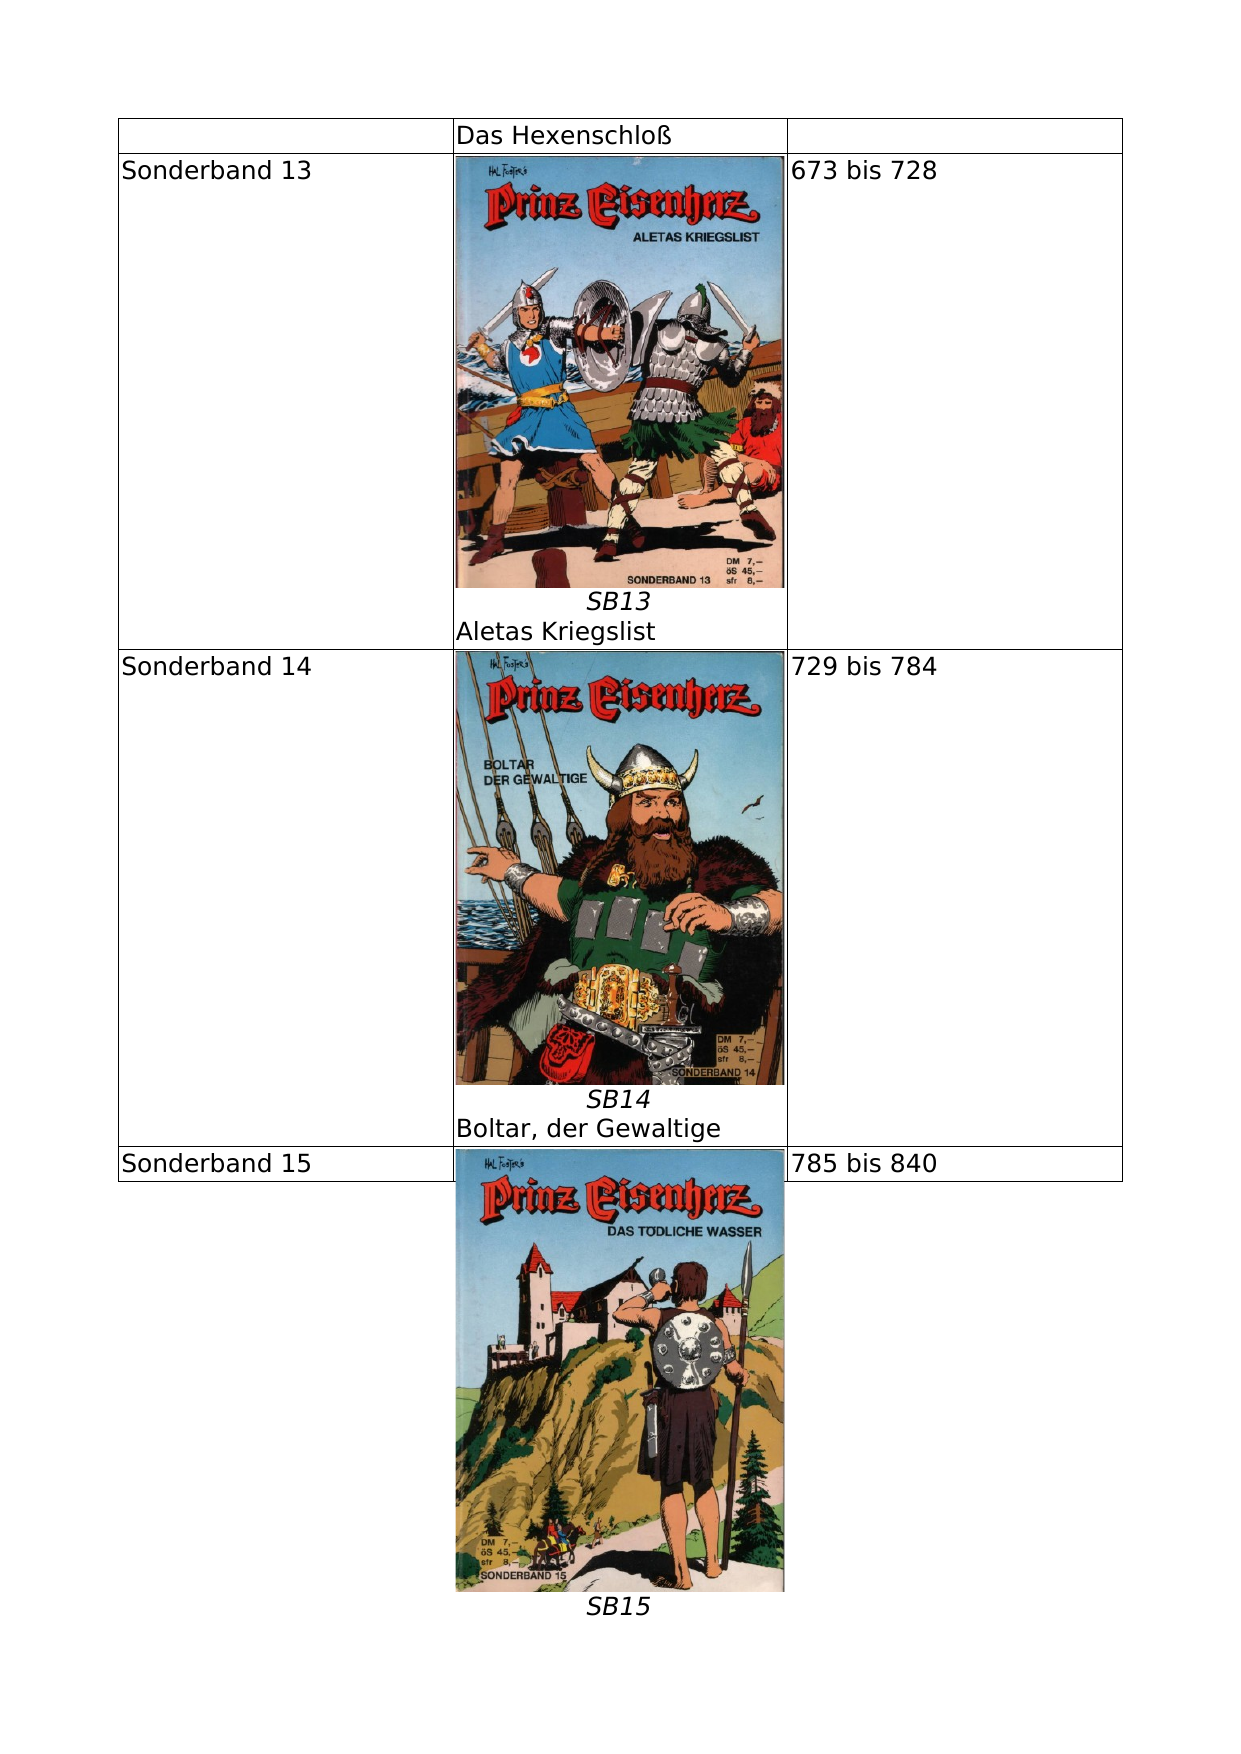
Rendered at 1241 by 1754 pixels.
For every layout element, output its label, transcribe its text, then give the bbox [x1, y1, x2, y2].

table_cell Sonderband 15 [119, 1147, 453, 1181]
picture [455, 651, 785, 1085]
picture [455, 156, 785, 588]
table_cell Das tödliche Wasser [456, 1592, 784, 1621]
table_cell [788, 119, 1122, 153]
table_cell 729 bis 784 [788, 650, 1122, 1146]
table_cell [119, 119, 453, 153]
table_cell Sonderband 13 [119, 154, 453, 649]
table_cell 673 bis 728 [788, 154, 1122, 649]
table_cell Aletas Kriegslist [454, 154, 787, 649]
picture [455, 1149, 785, 1592]
table_cell Boltar, der Gewaltige [454, 650, 787, 1146]
table_cell Sonderband 14 [119, 650, 453, 1146]
table_cell 785 bis 840 [788, 1147, 1122, 1181]
table_cell Das Hexenschloß [454, 119, 787, 153]
